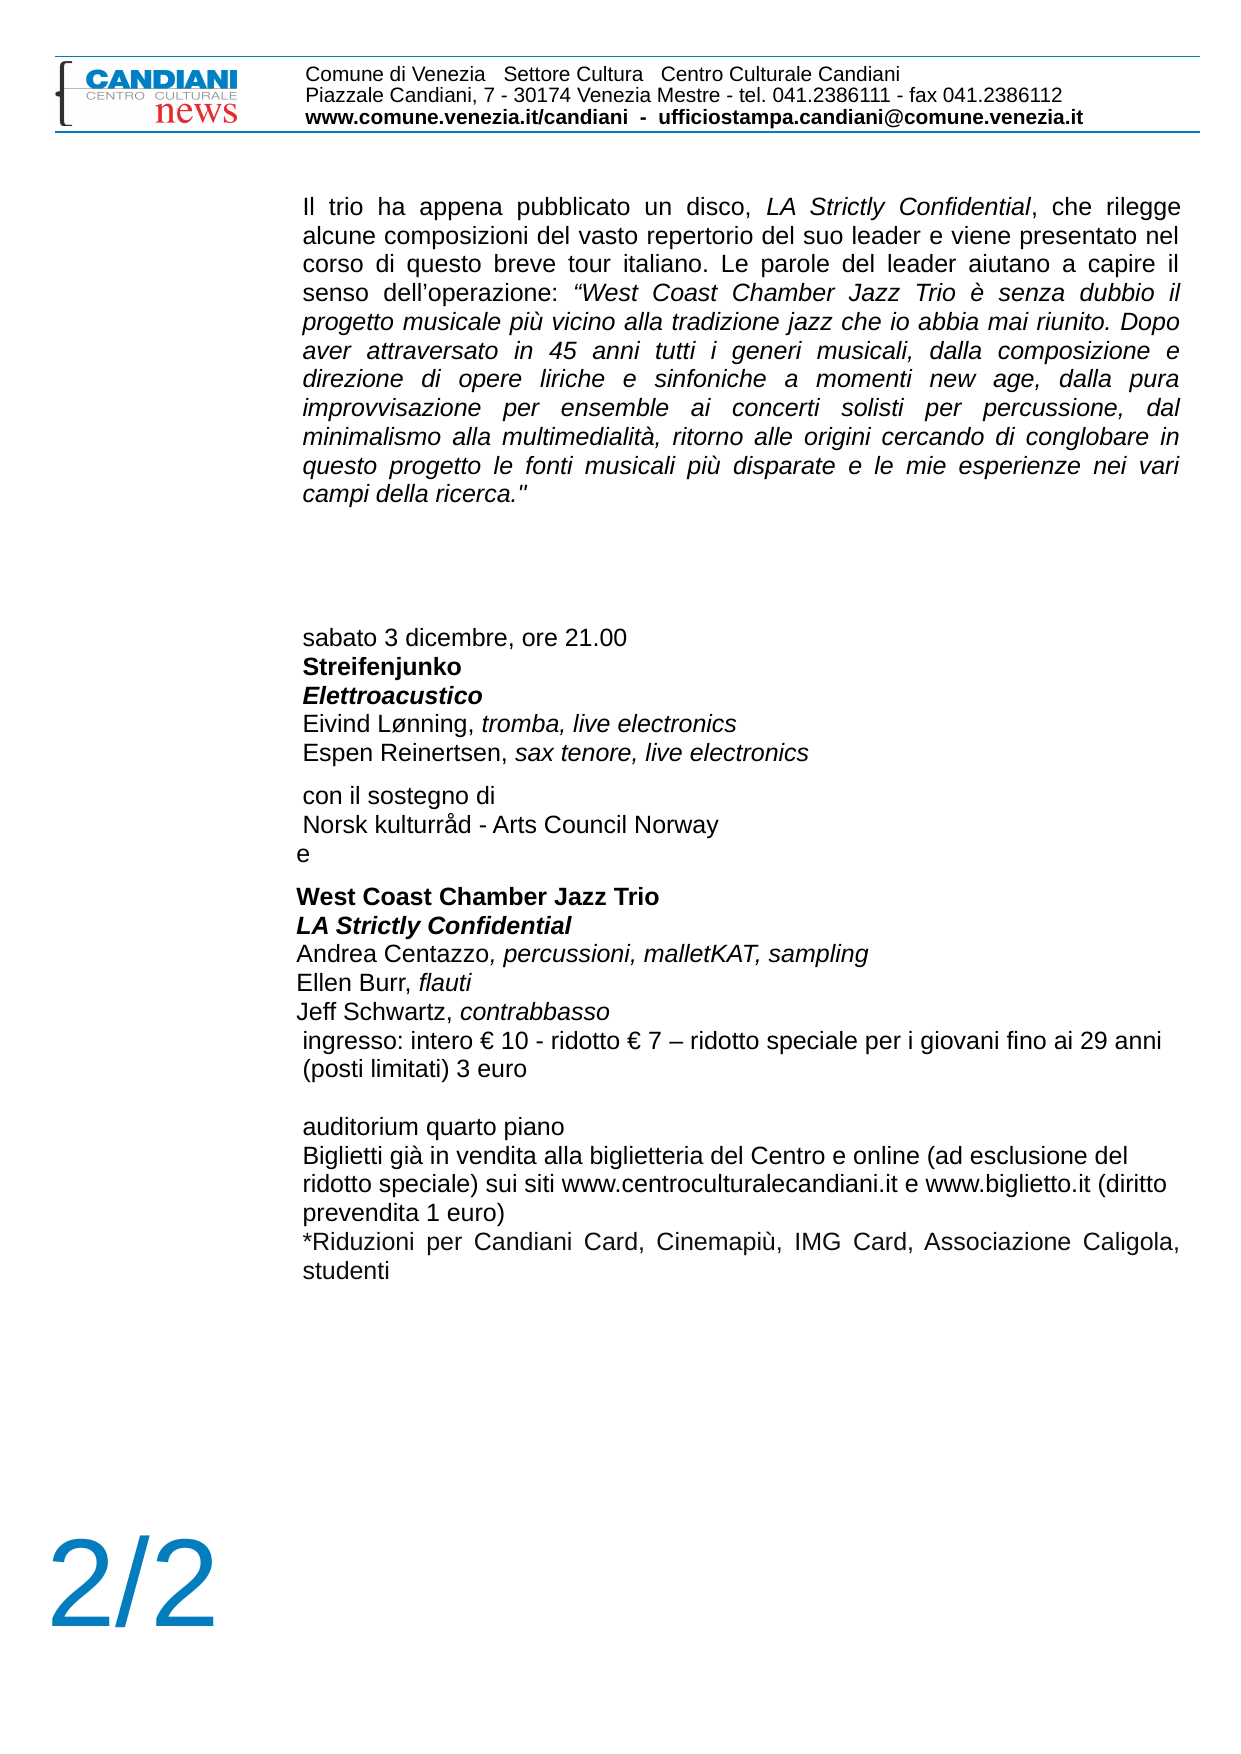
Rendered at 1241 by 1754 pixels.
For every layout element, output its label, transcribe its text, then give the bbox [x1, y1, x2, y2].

text Andrea Centazzo, percussioni, malletKAT, sampling Ellen Burr, flauti Jeff Schwartz, contrabbasso [296, 939, 1181, 1026]
text *Riduzioni per Candiani Card, Cinemapiù, IMG Card, Associazione Caligola, studenti [302, 1227, 1181, 1284]
text e [296, 839, 1181, 868]
text LA Strictly Confidential [296, 911, 1181, 939]
text Espen Reinertsen, sax tenore, live electronics [302, 738, 1181, 767]
text auditorium quarto piano [302, 1112, 1181, 1141]
text Streifenjunko [302, 652, 1181, 681]
text West Coast Chamber Jazz Trio [296, 882, 1181, 911]
picture [54, 61, 238, 127]
text Biglietti già in vendita alla biglietteria del Centro e online (ad esclusione del ridotto speciale) sui siti www.centroculturalecandiani.it e www.biglietto.it (diritto prevendita 1 euro) [302, 1141, 1181, 1227]
text sabato 3 dicembre, ore 21.00 [302, 623, 1181, 652]
text Eivind Lønning, tromba, live electronics [302, 709, 1181, 738]
text Il trio ha appena pubblicato un disco, LA Strictly Confidential, che rilegge alcune composizioni del vasto repertorio del suo leader e viene presentato nel corso di questo breve tour italiano. Le parole del leader aiutano a capire il senso dell’operazione: “West Coast Chamber Jazz Trio è senza dubbio il progetto musicale più vicino alla tradizione jazz che io abbia mai riunito. Dopo aver attraversato in 45 anni tutti i generi musicali, dalla composizione e direzione di opere liriche e sinfoniche a momenti new age, dalla pura improvvisazione per ensemble ai concerti solisti per percussione, dal minimalismo alla multimedialità, ritorno alle origini cercando di conglobare in questo progetto le fonti musicali più disparate e le mie esperienze nei vari campi della ricerca." [302, 192, 1181, 508]
text Elettroacustico [302, 681, 1181, 709]
text con il sostegno di [302, 781, 1181, 810]
text Norsk kulturråd - Arts Council Norway [302, 810, 1181, 839]
text ingresso: intero € 10 - ridotto € 7 – ridotto speciale per i giovani fino ai 29 anni (posti limitati) 3 euro [302, 1026, 1181, 1083]
